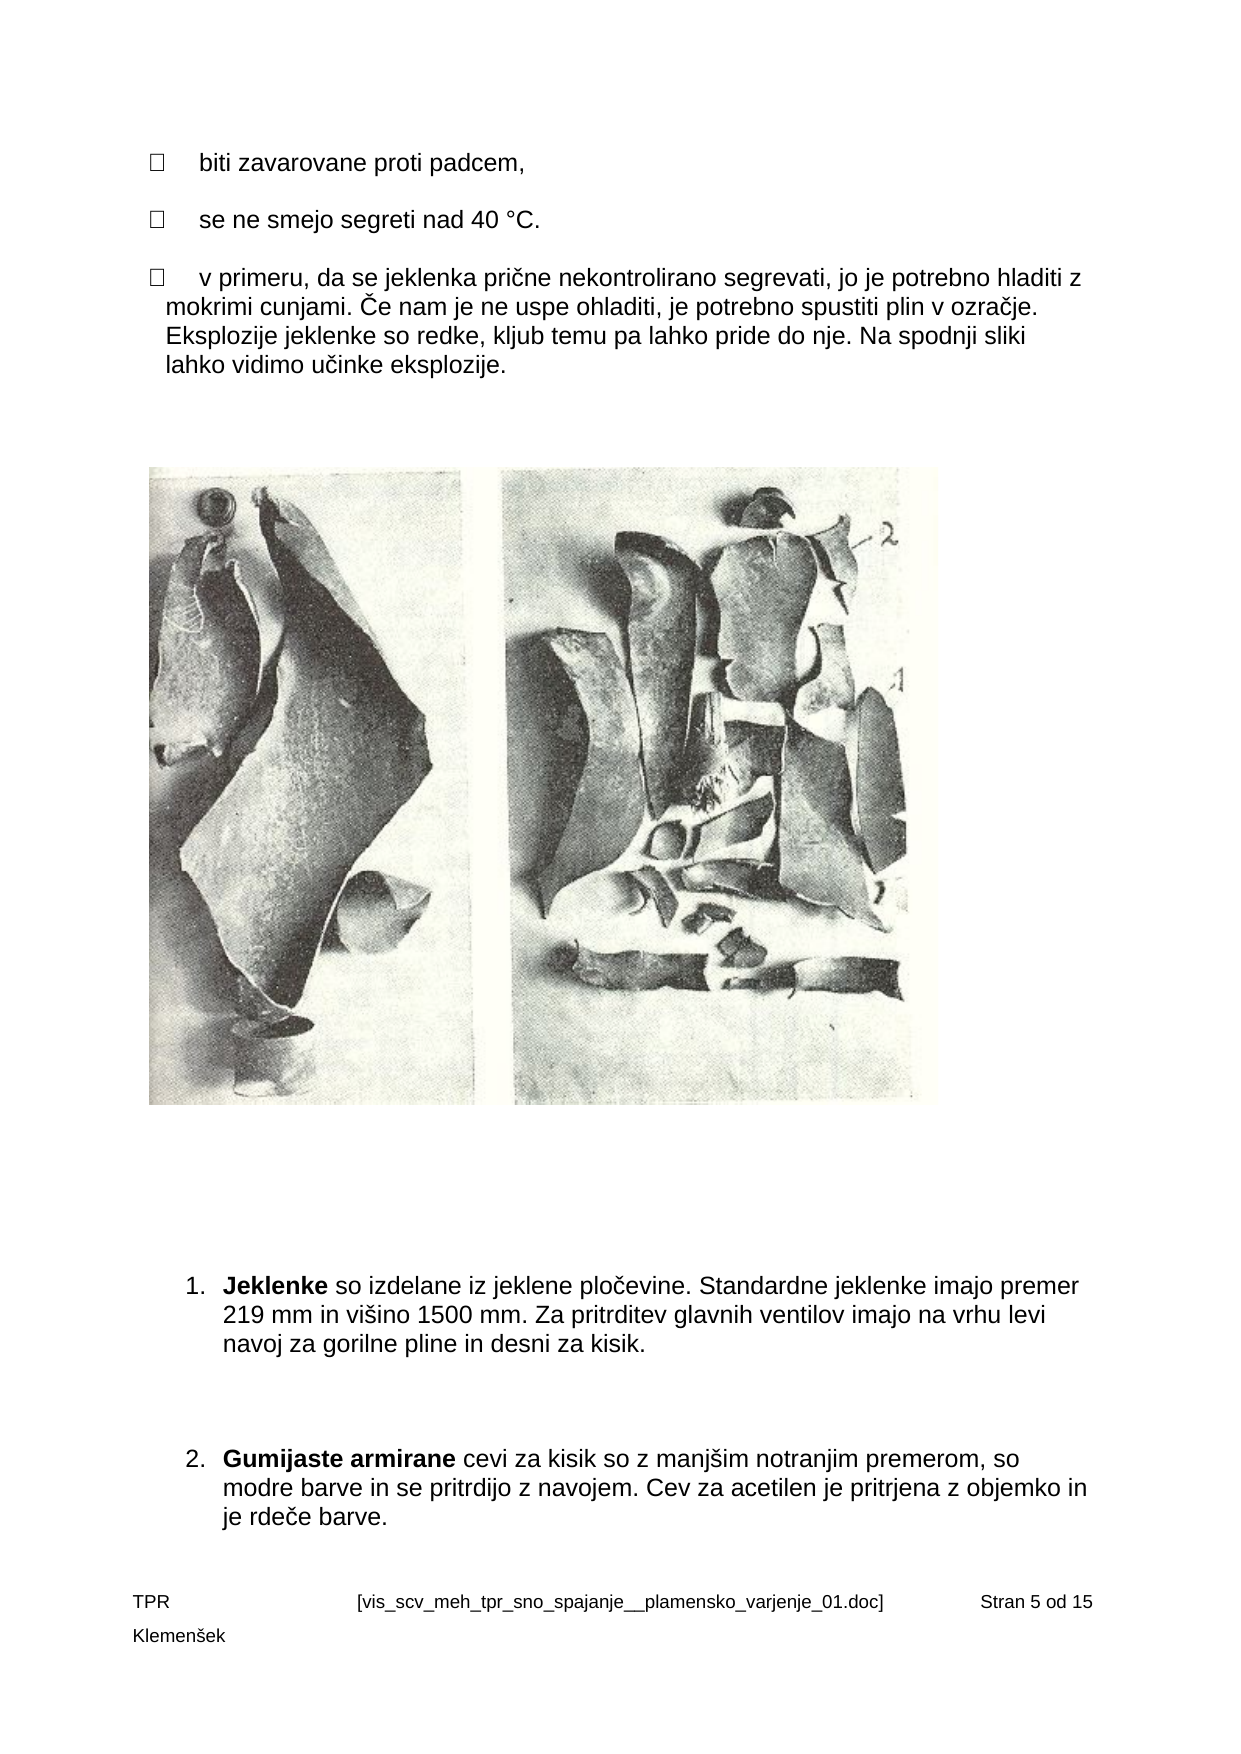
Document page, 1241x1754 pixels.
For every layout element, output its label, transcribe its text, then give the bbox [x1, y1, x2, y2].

text  v primeru, da se jeklenka prične nekontrolirano segrevati, jo je potrebno hladiti z mokrimi cunjami. Če nam je ne uspe ohladiti, je potrebno spustiti plin v ozračje. Eksplozije jeklenke so redke, kljub temu pa lahko pride do nje. Na spodnji sliki lahko vidimo učinke eksplozije. [148, 263, 1093, 378]
list Gumijaste armirane cevi za kisik so z manjšim notranjim premerom, so modre barve in se pritrdijo z navojem. Cev za acetilen je pritrjena z objemko in je rdeče barve. [185, 1444, 1093, 1531]
text  biti zavarovane proti padcem, [148, 148, 1093, 176]
list Jeklenke so izdelane iz jeklene pločevine. Standardne jeklenke imajo premer 219 mm in višino 1500 mm. Za pritrditev glavnih ventilov imajo na vrhu levi navoj za gorilne pline in desni za kisik. [185, 1271, 1093, 1357]
picture [149, 467, 939, 1105]
text  se ne smejo segreti nad 40 °C. [148, 206, 1093, 234]
